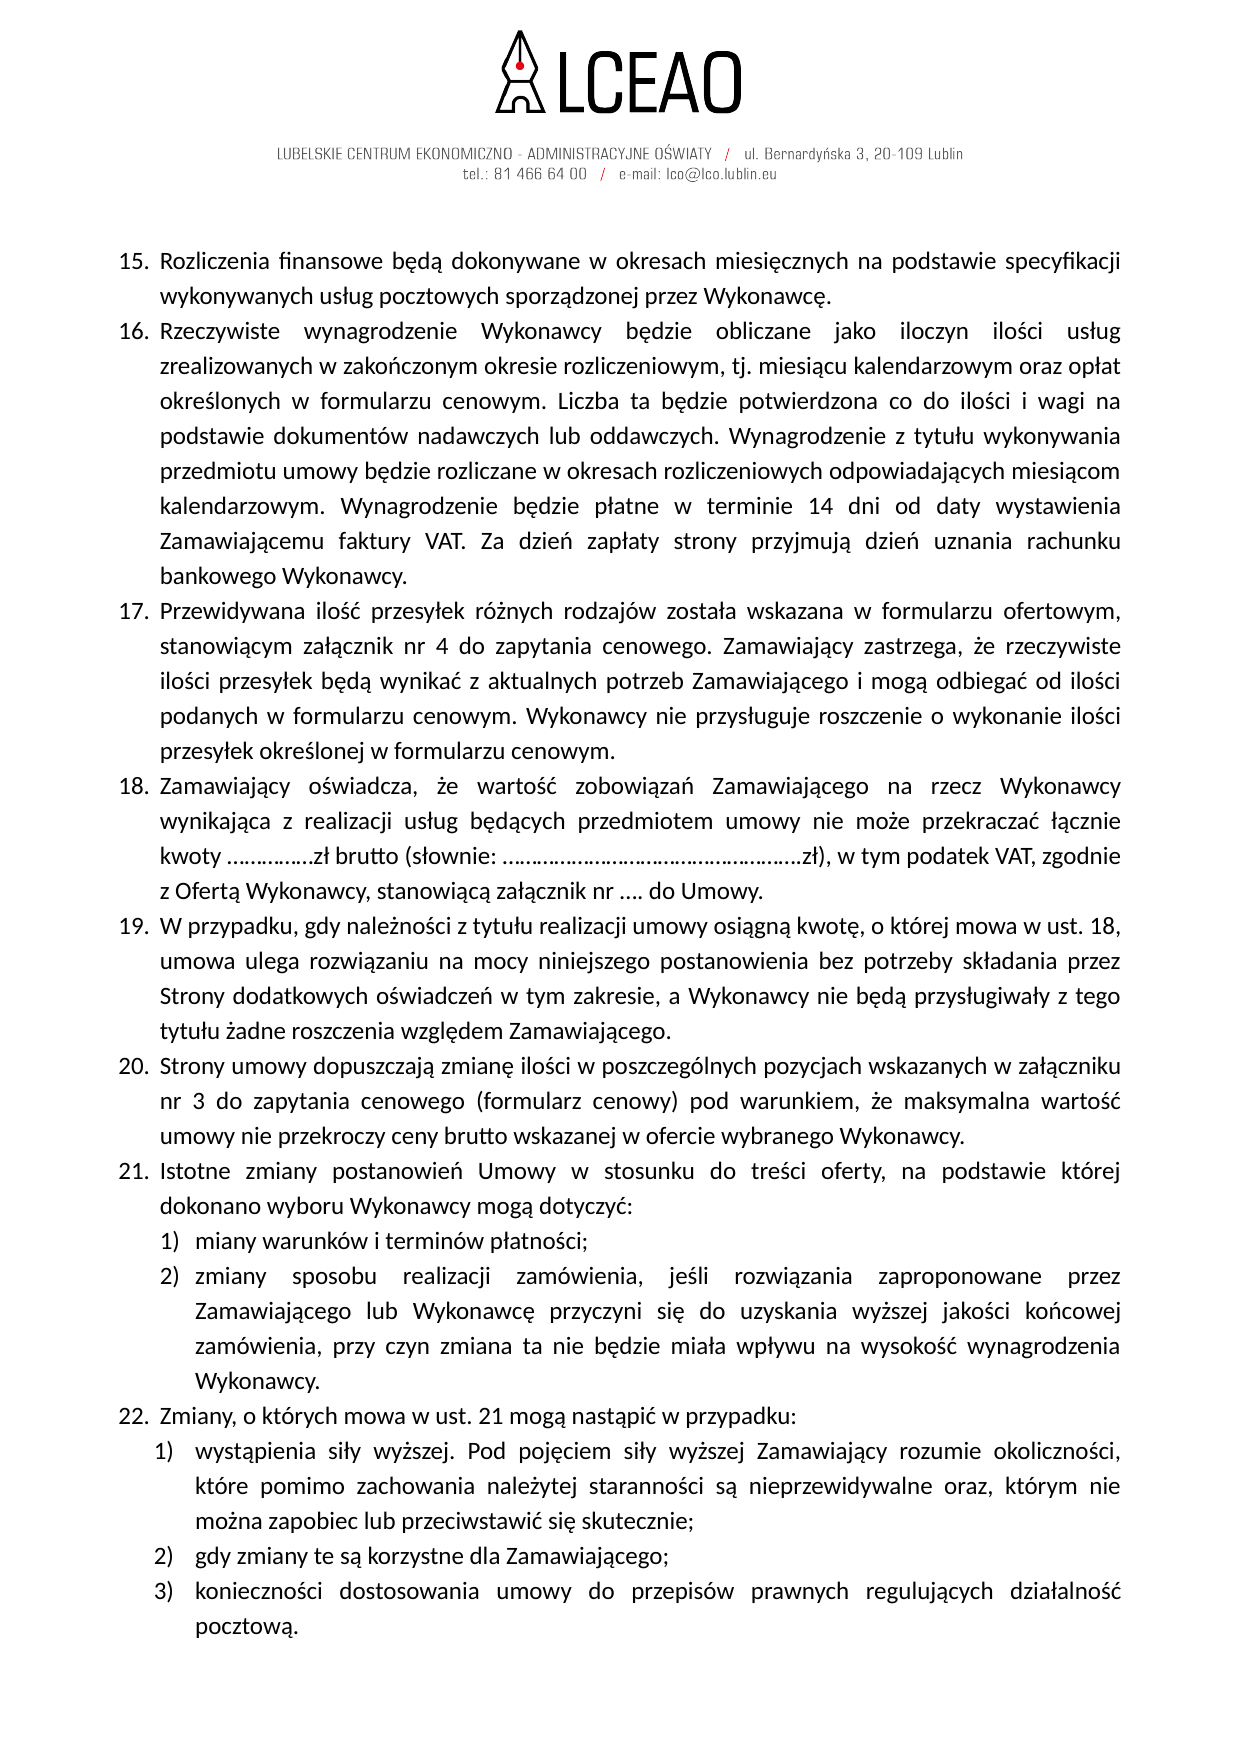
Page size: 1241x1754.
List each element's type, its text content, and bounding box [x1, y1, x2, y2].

list Rzeczywiste wynagrodzenie Wykonawcy będzie obliczane jako iloczyn ilości usług zrealizowanych w zakończonym okresie rozliczeniowym, tj. miesiącu kalendarzowym oraz opłat określonych w formularzu cenowym. Liczba ta będzie potwierdzona co do ilości i wagi na podstawie dokumentów nadawczych lub oddawczych. Wynagrodzenie z tytułu wykonywania przedmiotu umowy będzie rozliczane w okresach rozliczeniowych odpowiadających miesiącom kalendarzowym. Wynagrodzenie będzie płatne w terminie 14 dni od daty wystawienia Zamawiającemu faktury VAT. Za dzień zapłaty strony przyjmują dzień uznania rachunku bankowego Wykonawcy. [118, 315, 1122, 590]
list Przewidywana ilość przesyłek różnych rodzajów została wskazana w formularzu ofertowym, stanowiącym załącznik nr 4 do zapytania cenowego. Zamawiający zastrzega, że rzeczywiste ilości przesyłek będą wynikać z aktualnych potrzeb Zamawiającego i mogą odbiegać od ilości podanych w formularzu cenowym. Wykonawcy nie przysługuje roszczenie o wykonanie ilości przesyłek określonej w formularzu cenowym. [118, 595, 1122, 765]
list miany warunków i terminów płatności; [159, 1225, 1122, 1255]
list zmiany sposobu realizacji zamówienia, jeśli rozwiązania zaproponowane przez Zamawiającego lub Wykonawcę przyczyni się do uzyskania wyższej jakości końcowej zamówienia, przy czyn zmiana ta nie będzie miała wpływu na wysokość wynagrodzenia Wykonawcy. [159, 1260, 1122, 1395]
list konieczności dostosowania umowy do przepisów prawnych regulujących działalność pocztową. [153, 1575, 1122, 1640]
list Zamawiający oświadcza, że wartość zobowiązań Zamawiającego na rzecz Wykonawcy wynikająca z realizacji usług będących przedmiotem umowy nie może przekraczać łącznie kwoty ……………zł brutto (słownie: …………………………………………….zł), w tym podatek VAT, zgodnie z Ofertą Wykonawcy, stanowiącą załącznik nr …. do Umowy. [118, 770, 1122, 905]
picture [276, 30, 964, 184]
list Zmiany, o których mowa w ust. 21 mogą nastąpić w przypadku: [118, 1400, 1122, 1430]
list Rozliczenia finansowe będą dokonywane w okresach miesięcznych na podstawie specyfikacji wykonywanych usług pocztowych sporządzonej przez Wykonawcę. [118, 245, 1122, 310]
list W przypadku, gdy należności z tytułu realizacji umowy osiągną kwotę, o której mowa w ust. 18, umowa ulega rozwiązaniu na mocy niniejszego postanowienia bez potrzeby składania przez Strony dodatkowych oświadczeń w tym zakresie, a Wykonawcy nie będą przysługiwały z tego tytułu żadne roszczenia względem Zamawiającego. [118, 910, 1122, 1045]
list Istotne zmiany postanowień Umowy w stosunku do treści oferty, na podstawie której dokonano wyboru Wykonawcy mogą dotyczyć: [118, 1155, 1122, 1220]
list gdy zmiany te są korzystne dla Zamawiającego; [153, 1540, 1122, 1570]
list Strony umowy dopuszczają zmianę ilości w poszczególnych pozycjach wskazanych w załączniku nr 3 do zapytania cenowego (formularz cenowy) pod warunkiem, że maksymalna wartość umowy nie przekroczy ceny brutto wskazanej w ofercie wybranego Wykonawcy. [118, 1050, 1122, 1150]
list wystąpienia siły wyższej. Pod pojęciem siły wyższej Zamawiający rozumie okoliczności, które pomimo zachowania należytej staranności są nieprzewidywalne oraz, którym nie można zapobiec lub przeciwstawić się skutecznie; [153, 1435, 1122, 1535]
